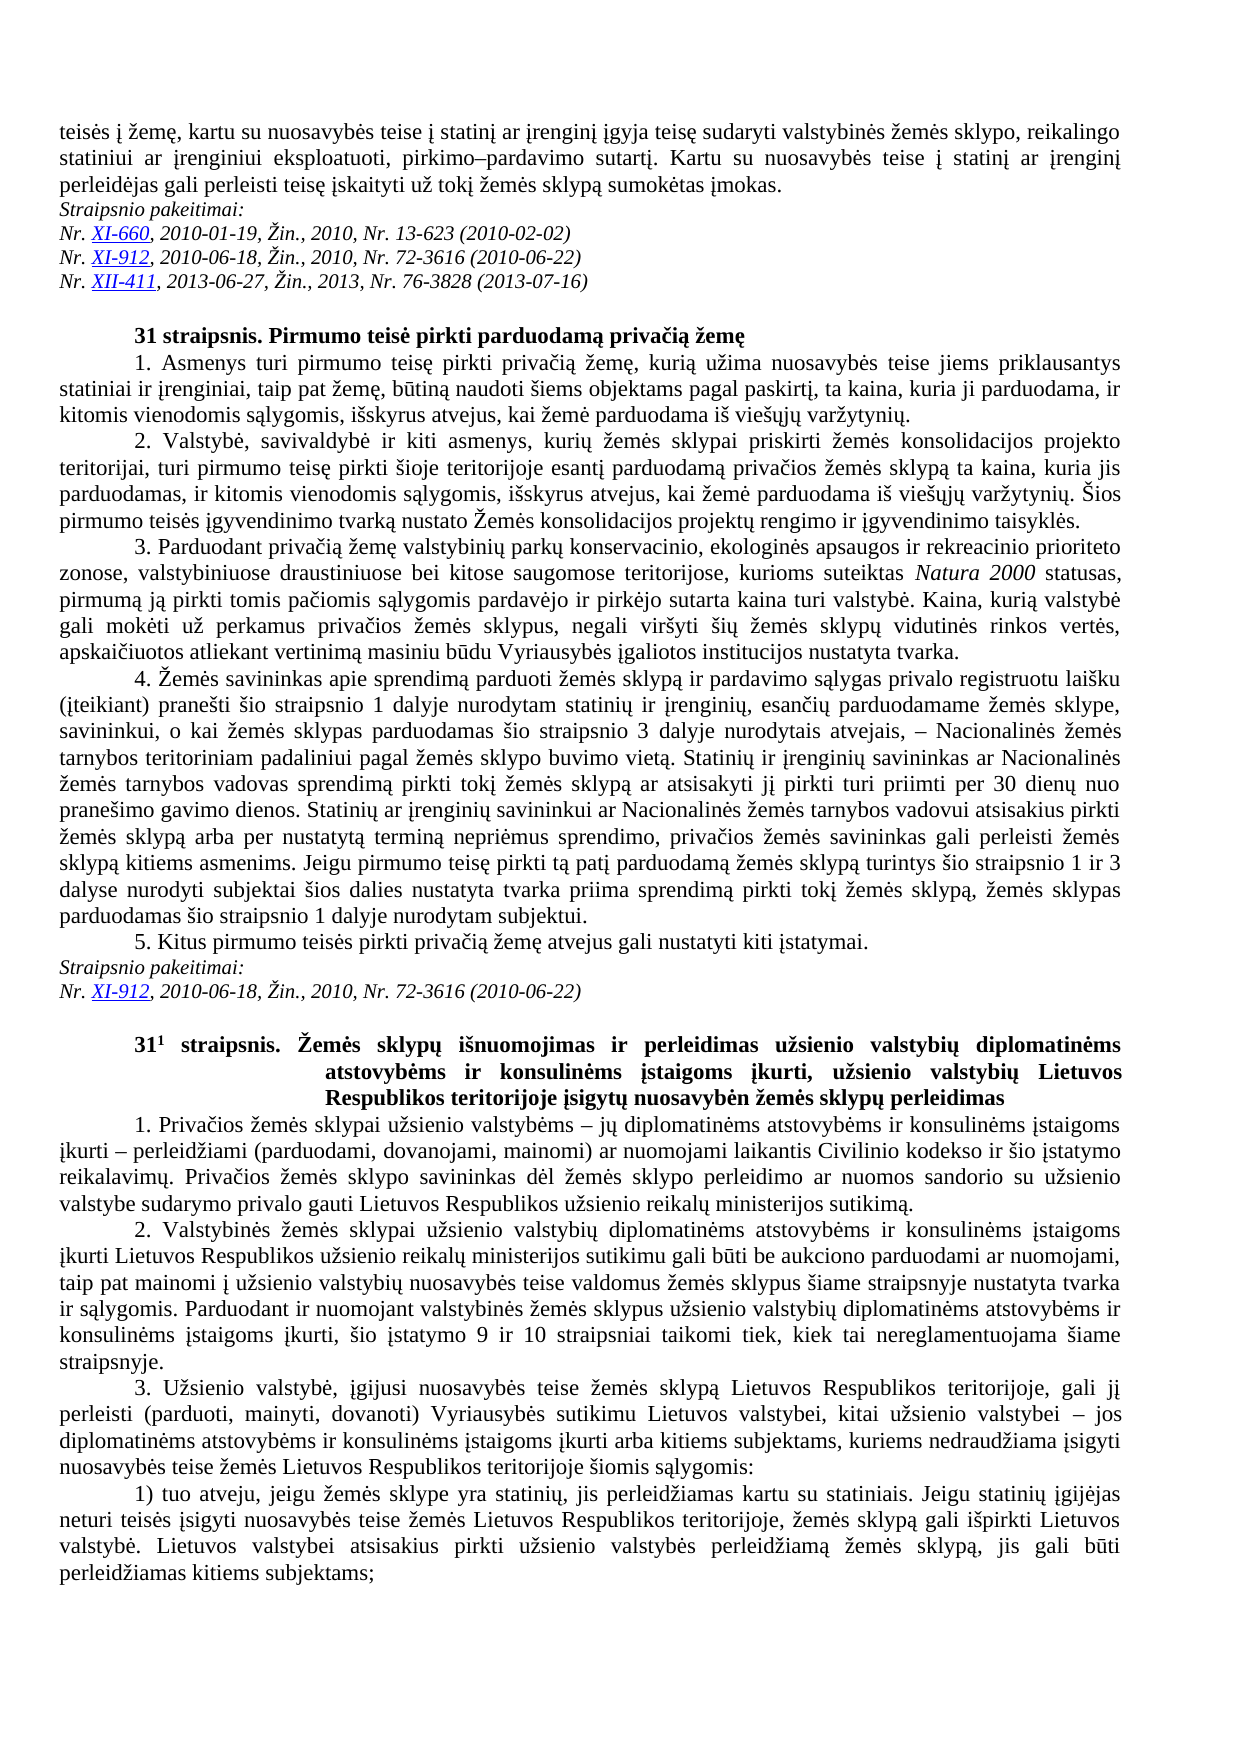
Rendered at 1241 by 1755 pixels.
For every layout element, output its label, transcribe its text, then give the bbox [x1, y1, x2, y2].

text teisės į žemę, kartu su nuosavybės teise į statinį ar įrenginį įgyja teisę sudaryti valstybinės žemės sklypo, reikalingo statiniui ar įrenginiui eksploatuoti, pirkimo–pardavimo sutartį. Kartu su nuosavybės teise į statinį ar įrenginį perleidėjas gali perleisti teisę įskaityti už tokį žemės sklypą sumokėtas įmokas. [59, 118, 1122, 197]
text 1) tuo atveju, jeigu žemės sklype yra statinių, jis perleidžiamas kartu su statiniais. Jeigu statinių įgijėjas neturi teisės įsigyti nuosavybės teise žemės Lietuvos Respublikos teritorijoje, žemės sklypą gali išpirkti Lietuvos valstybė. Lietuvos valstybei atsisakius pirkti užsienio valstybės perleidžiamą žemės sklypą, jis gali būti perleidžiamas kitiems subjektams; [59, 1479, 1122, 1585]
text Nr. XII-411, 2013-06-27, Žin., 2013, Nr. 76-3828 (2013-07-16) [59, 269, 1122, 293]
text 3. Užsienio valstybė, įgijusi nuosavybės teise žemės sklypą Lietuvos Respublikos teritorijoje, gali jį perleisti (parduoti, mainyti, dovanoti) Vyriausybės sutikimu Lietuvos valstybei, kitai užsienio valstybei – jos diplomatinėms atstovybėms ir konsulinėms įstaigoms įkurti arba kitiems subjektams, kuriems nedraudžiama įsigyti nuosavybės teise žemės Lietuvos Respublikos teritorijoje šiomis sąlygomis: [59, 1374, 1122, 1479]
text 31 straipsnis. Pirmumo teisė pirkti parduodamą privačią žemę [59, 322, 1122, 348]
text 5. Kitus pirmumo teisės pirkti privačią žemę atvejus gali nustatyti kiti įstatymai. [59, 928, 1122, 955]
text 2. Valstybė, savivaldybė ir kiti asmenys, kurių žemės sklypai priskirti žemės konsolidacijos projekto teritorijai, turi pirmumo teisę pirkti šioje teritorijoje esantį parduodamą privačios žemės sklypą ta kaina, kuria jis parduodamas, ir kitomis vienodomis sąlygomis, išskyrus atvejus, kai žemė parduodama iš viešųjų varžytynių. Šios pirmumo teisės įgyvendinimo tvarką nustato Žemės konsolidacijos projektų rengimo ir įgyvendinimo taisyklės. [59, 428, 1122, 533]
text Nr. XI-912, 2010-06-18, Žin., 2010, Nr. 72-3616 (2010-06-22) [59, 979, 1122, 1003]
text 1. Asmenys turi pirmumo teisę pirkti privačią žemę, kurią užima nuosavybės teise jiems priklausantys statiniai ir įrenginiai, taip pat žemę, būtiną naudoti šiems objektams pagal paskirtį, ta kaina, kuria ji parduodama, ir kitomis vienodomis sąlygomis, išskyrus atvejus, kai žemė parduodama iš viešųjų varžytynių. [59, 348, 1122, 428]
text 311 straipsnis. Žemės sklypų išnuomojimas ir perleidimas užsienio valstybių diplomatinėms atstovybėms ir konsulinėms įstaigoms įkurti, užsienio valstybių Lietuvos Respublikos teritorijoje įsigytų nuosavybėn žemės sklypų perleidimas [134, 1032, 1122, 1111]
text 2. Valstybinės žemės sklypai užsienio valstybių diplomatinėms atstovybėms ir konsulinėms įstaigoms įkurti Lietuvos Respublikos užsienio reikalų ministerijos sutikimu gali būti be aukciono parduodami ar nuomojami, taip pat mainomi į užsienio valstybių nuosavybės teise valdomus žemės sklypus šiame straipsnyje nustatyta tvarka ir sąlygomis. Parduodant ir nuomojant valstybinės žemės sklypus užsienio valstybių diplomatinėms atstovybėms ir konsulinėms įstaigoms įkurti, šio įstatymo 9 ir 10 straipsniai taikomi tiek, kiek tai nereglamentuojama šiame straipsnyje. [59, 1216, 1122, 1374]
text Straipsnio pakeitimai: [59, 955, 1122, 979]
text 1. Privačios žemės sklypai užsienio valstybėms – jų diplomatinėms atstovybėms ir konsulinėms įstaigoms įkurti – perleidžiami (parduodami, dovanojami, mainomi) ar nuomojami laikantis Civilinio kodekso ir šio įstatymo reikalavimų. Privačios žemės sklypo savininkas dėl žemės sklypo perleidimo ar nuomos sandorio su užsienio valstybe sudarymo privalo gauti Lietuvos Respublikos užsienio reikalų ministerijos sutikimą. [59, 1111, 1122, 1216]
text 4. Žemės savininkas apie sprendimą parduoti žemės sklypą ir pardavimo sąlygas privalo registruotu laišku (įteikiant) pranešti šio straipsnio 1 dalyje nurodytam statinių ir įrenginių, esančių parduodamame žemės sklype, savininkui, o kai žemės sklypas parduodamas šio straipsnio 3 dalyje nurodytais atvejais, – Nacionalinės žemės tarnybos teritoriniam padaliniui pagal žemės sklypo buvimo vietą. Statinių ir įrenginių savininkas ar Nacionalinės žemės tarnybos vadovas sprendimą pirkti tokį žemės sklypą ar atsisakyti jį pirkti turi priimti per 30 dienų nuo pranešimo gavimo dienos. Statinių ar įrenginių savininkui ar Nacionalinės žemės tarnybos vadovui atsisakius pirkti žemės sklypą arba per nustatytą terminą nepriėmus sprendimo, privačios žemės savininkas gali perleisti žemės sklypą kitiems asmenims. Jeigu pirmumo teisę pirkti tą patį parduodamą žemės sklypą turintys šio straipsnio 1 ir 3 dalyse nurodyti subjektai šios dalies nustatyta tvarka priima sprendimą pirkti tokį žemės sklypą, žemės sklypas parduodamas šio straipsnio 1 dalyje nurodytam subjektui. [59, 665, 1122, 928]
text 3. Parduodant privačią žemę valstybinių parkų konservacinio, ekologinės apsaugos ir rekreacinio prioriteto zonose, valstybiniuose draustiniuose bei kitose saugomose teritorijose, kurioms suteiktas Natura 2000 statusas, pirmumą ją pirkti tomis pačiomis sąlygomis pardavėjo ir pirkėjo sutarta kaina turi valstybė. Kaina, kurią valstybė gali mokėti už perkamus privačios žemės sklypus, negali viršyti šių žemės sklypų vidutinės rinkos vertės, apskaičiuotos atliekant vertinimą masiniu būdu Vyriausybės įgaliotos institucijos nustatyta tvarka. [59, 533, 1122, 665]
text Straipsnio pakeitimai: [59, 197, 1122, 221]
text Nr. XI-660, 2010-01-19, Žin., 2010, Nr. 13-623 (2010-02-02) [59, 221, 1122, 245]
text Nr. XI-912, 2010-06-18, Žin., 2010, Nr. 72-3616 (2010-06-22) [59, 245, 1122, 269]
